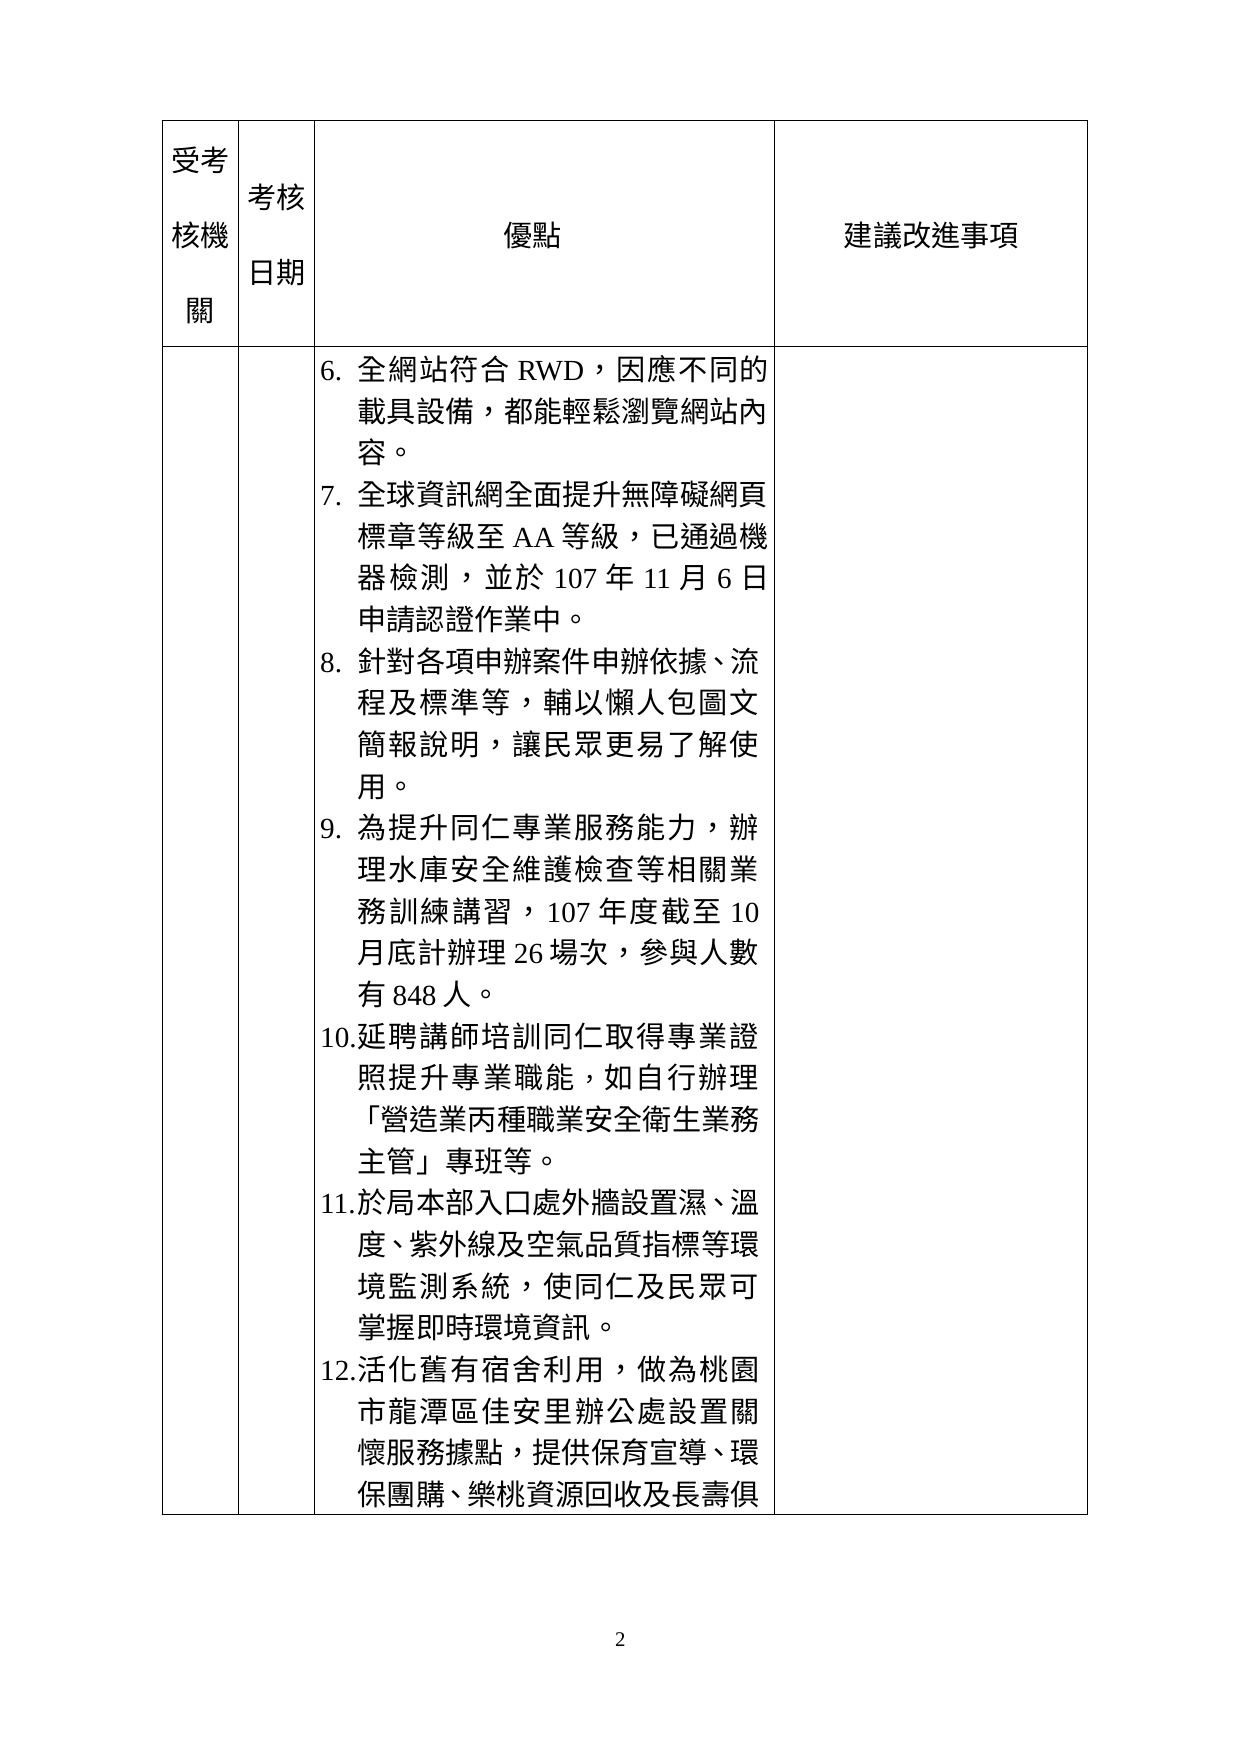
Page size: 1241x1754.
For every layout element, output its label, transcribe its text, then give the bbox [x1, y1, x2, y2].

table_cell [239, 347, 314, 1514]
table_cell 大幅度更新全球資訊網，首頁增加北區重要五大水庫年蓄水歷線，包括5年平均、前1年及當年之歷線資料，以動態圖表即時呈現，增加民眾對於水情之了解，進而達成宣導節約用水觀念。 全球資訊網首頁增加採購及標租售專區，內容與政府採購網同步介接，增加資訊公開並方便民眾查閱。 全球資訊網首頁設置便民服務、主動公開資訊專區，整合各項申請服務，包括場地租借、預約解說及參訪申請等，方便民眾使用。 可以線上預約申請石門水庫及寶二水庫之解說，107年度截至10月底有31次線上申請，2,049人次參訪，嘉惠民眾。 全球資訊網影音及環景專區，107年度線上有30件相關影片，並提供石門水庫360度環景功能，讓民眾有感政府積極作為。 全網站符合RWD，因應不同的載具設備，都能輕鬆瀏覽網站內容。 全球資訊網全面提升無障礙網頁標章等級至AA等級，已通過機器檢測，並於107年11月6日申請認證作業中。 針對各項申辦案件申辦依據、流程及標準等，輔以懶人包圖文簡報說明，讓民眾更易了解使用。 為提升同仁專業服務能力，辦理水庫安全維護檢查等相關業務訓練講習，107年度截至10月底計辦理26場次，參與人數有848人。 延聘講師培訓同仁取得專業證照提升專業職能，如自行辦理「營造業丙種職業安全衛生業務主管」專班等。 於局本部入口處外牆設置濕、溫度、紫外線及空氣品質指標等環境監測系統，使同仁及民眾可掌握即時環境資訊。 活化舊有宿舍利用，做為桃園市龍潭區佳安里辦公處設置關懷服務據點，提供保育宣導、環保團購、樂桃資源回收及長壽俱樂報等綜合服務站佳饋里民， 開放辦公區場地供機關及民眾租用舉辦活動10場次，並於石門水庫提供街頭藝人表演場地達365場次。另補助公益社團舉辦珍惜水資源及節能減碳宣導活動16場次。 將老舊宿舍變身為文化展示館，作為劇組拍片或新人拍攝婚紗場所，107年度截至10月底止共出租借用4場次。 與勞動部職業安全衛生署締結安全伙伴關係，共同推動合作計畫，進行安衛訓練及經驗交流，提升施工期間的安全管理水準，降低職業災害，並將成果資訊建立共享平台，防杜職業災害。 藉由例行石門水庫各進水口及取水設施檢查作業，與勞動部職業安全衛生署北區職業安全衛生中心合作辦理石門水庫潛水員水下作業實地觀摩活動，提供勞動檢查員水下作業實習機會，促進實務經驗及專業職能交流。 積極辦理國際交流活動，推廣分享並交換學習實務管理及專業智識經驗。 推廣環境教育，提升民眾珍惜水資源意識，107年度截至10月底石門水庫共辦理35場次，計2,750人次參與，並結合珍水志工人力，提供62場次團體導覽解說。 定期巡視檢查維護服務設施合宜性，列管民眾反映意見並指派專人處理，且據以改善園區設施設備。 與保七警察隊合作於局本部、石管中心及寶管中心設置鐵馬驛站，提供即時服務並維護民眾安全。 針對磺溪水系偏鄉地區，主動通知各水權承辦人及各水權申請人，直接到當地公所辦理宣導會，說明相關規定及辦理流程。 積極進行水源跨區調度、農業灌溉管理及總量管制等措施，順利完成一、二期稻作供灌，民生及工業用水正常，達穩定供水目標；同時利用上游段清淤、庫區抽泥、沉澱池清運及水力排砂等方式加強清淤，減緩水庫淤積速度並增加蓄水空間。 於寶二水庫發展北臺灣第一座水庫太陽能綠能發電並規劃建置太陽能教育園區。 辦理石門水庫、寶山第二水庫及隆恩堰攝影比賽，吸引民眾親近水領略水庫之美。 規劃充實石門水庫遊客服務中心(依山閣)功能，包括介紹水文化資產、石門水庫建設文物主題展示，及水利設施數位模型等，提供寓教於樂的多元化休憩活動。 [315, 347, 774, 1514]
table_header 受考核機關 [163, 121, 238, 346]
table_cell [163, 347, 238, 1514]
table_header 建議改進事項 [775, 121, 1087, 346]
table_cell [775, 347, 1087, 1514]
table_header 考核日期 [239, 121, 314, 346]
table_header 優點 [315, 121, 774, 346]
